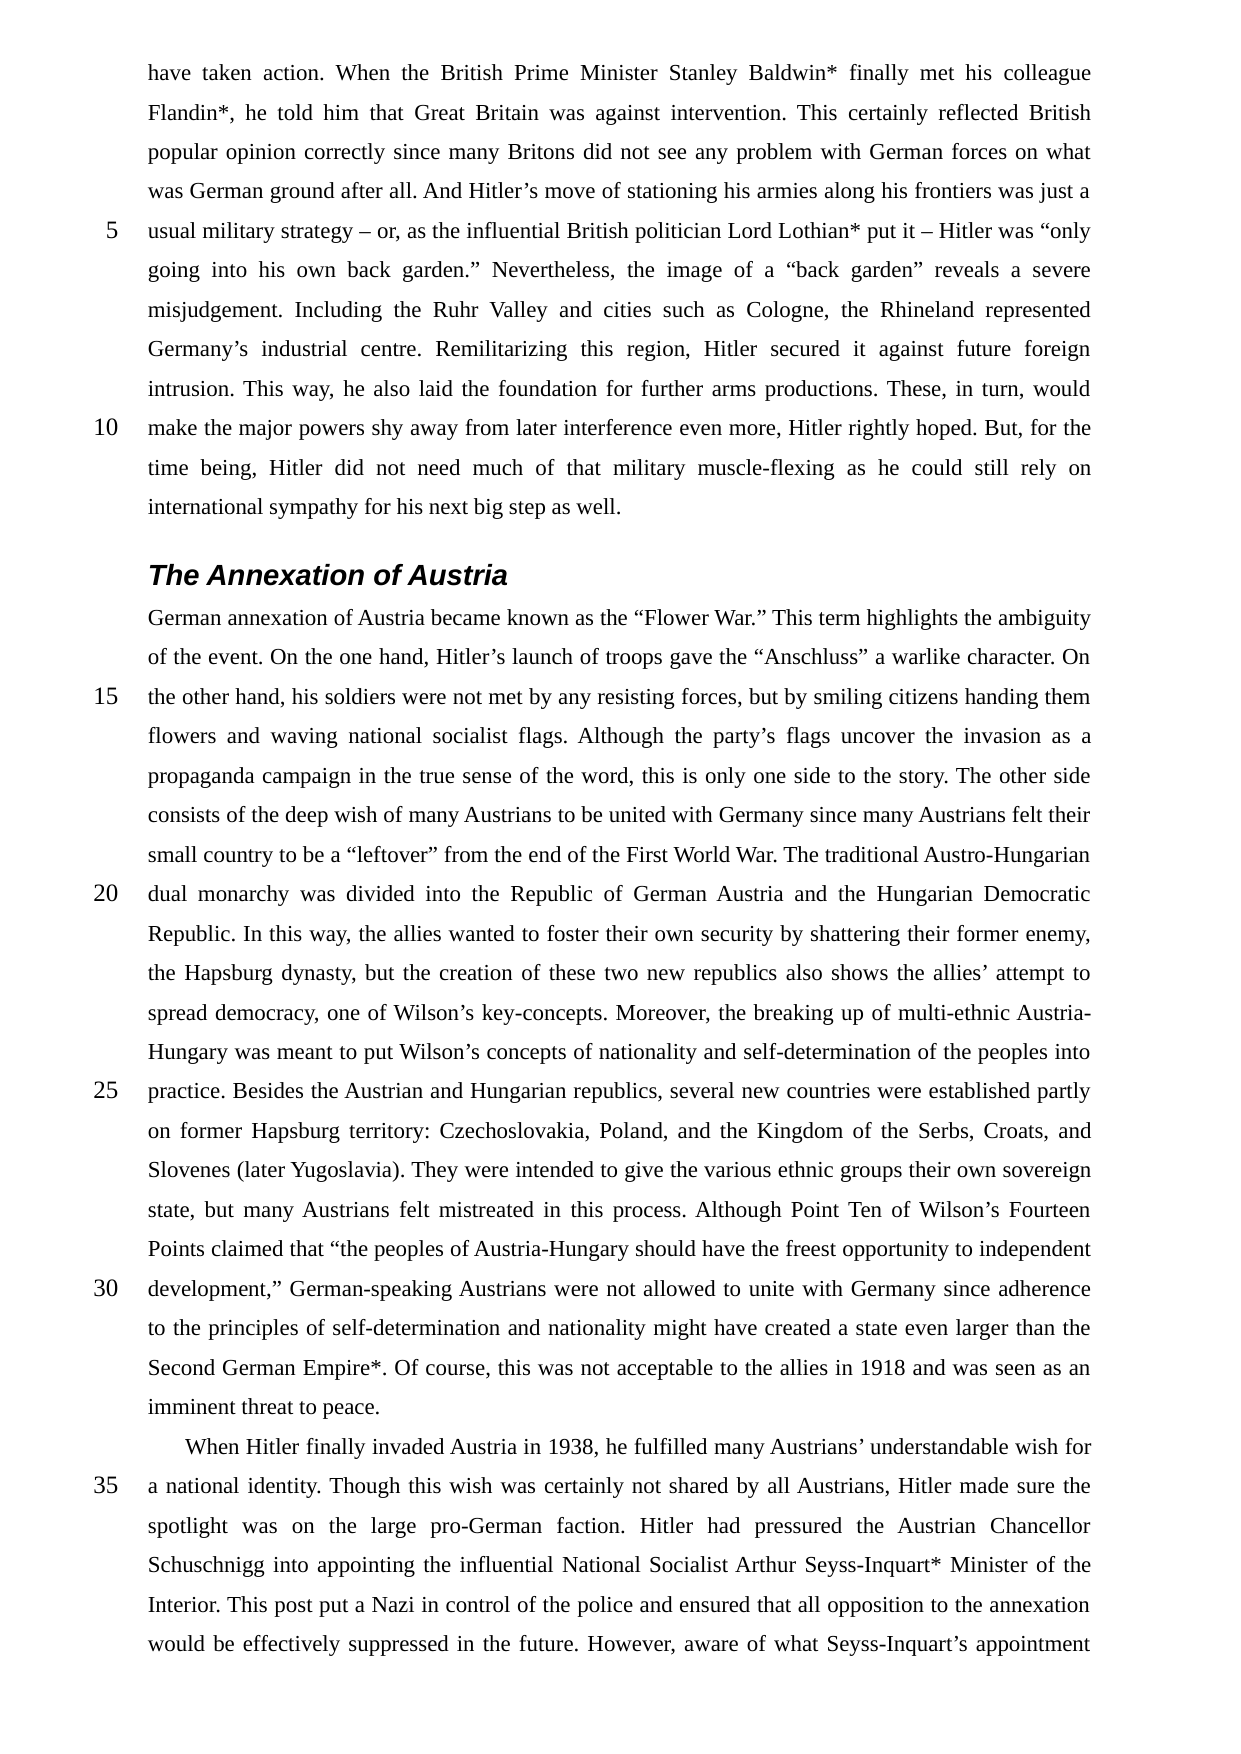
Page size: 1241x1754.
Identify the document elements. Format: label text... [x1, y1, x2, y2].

subtitle The Annexation of Austria [148, 558, 1093, 591]
text have taken action. When the British Prime Minister Stanley Baldwin* finally met his colleague Flandin*, he told him that Great Britain was against intervention. This certainly reflected British popular opinion correctly since many Britons did not see any problem with German forces on what was German ground after all. And Hitler’s move of stationing his armies along his frontiers was just a usual military strategy – or, as the influential British politician Lord Lothian* put it – Hitler was “only going into his own back garden.” Nevertheless, the image of a “back garden” reveals a severe misjudgement. Including the Ruhr Valley and cities such as Cologne, the Rhineland represented Germany’s industrial centre. Remilitarizing this region, Hitler secured it against future foreign intrusion. This way, he also laid the foundation for further arms productions. These, in turn, would make the major powers shy away from later interference even more, Hitler rightly hoped. But, for the time being, Hitler did not need much of that military muscle-flexing as he could still rely on international sympathy for his next big step as well. [148, 59, 1093, 520]
text German annexation of Austria became known as the “Flower War.” This term highlights the ambiguity of the event. On the one hand, Hitler’s launch of troops gave the “Anschluss” a warlike character. On the other hand, his soldiers were not met by any resisting forces, but by smiling citizens handing them flowers and waving national socialist flags. Although the party’s flags uncover the invasion as a propaganda campaign in the true sense of the word, this is only one side to the story. The other side consists of the deep wish of many Austrians to be united with Germany since many Austrians felt their small country to be a “leftover” from the end of the First World War. The traditional Austro-Hungarian dual monarchy was divided into the Republic of German Austria and the Hungarian Democratic Republic. In this way, the allies wanted to foster their own security by shattering their former enemy, the Hapsburg dynasty, but the creation of these two new republics also shows the allies’ attempt to spread democracy, one of Wilson’s key-concepts. Moreover, the breaking up of multi-ethnic Austria-Hungary was meant to put Wilson’s concepts of nationality and self-determination of the peoples into practice. Besides the Austrian and Hungarian republics, several new countries were established partly on former Hapsburg territory: Czechoslovakia, Poland, and the Kingdom of the Serbs, Croats, and Slovenes (later Yugoslavia). They were intended to give the various ethnic groups their own sovereign state, but many Austrians felt mistreated in this process. Although Point Ten of Wilson’s Fourteen Points claimed that “the peoples of Austria-Hungary should have the freest opportunity to independent development,” German-speaking Austrians were not allowed to unite with Germany since adherence to the principles of self-determination and nationality might have created a state even larger than the Second German Empire*. Of course, this was not acceptable to the allies in 1918 and was seen as an imminent threat to peace. [148, 604, 1093, 1420]
text When Hitler finally invaded Austria in 1938, he fulfilled many Austrians’ understandable wish for a national identity. Though this wish was certainly not shared by all Austrians, Hitler made sure the spotlight was on the large pro-German faction. Hitler had pressured the Austrian Chancellor Schuschnigg into appointing the influential National Socialist Arthur Seyss-Inquart* Minister of the Interior. This post put a Nazi in control of the police and ensured that all opposition to the annexation would be effectively suppressed in the future. However, aware of what Seyss-Inquart’s appointment [148, 1433, 1093, 1657]
